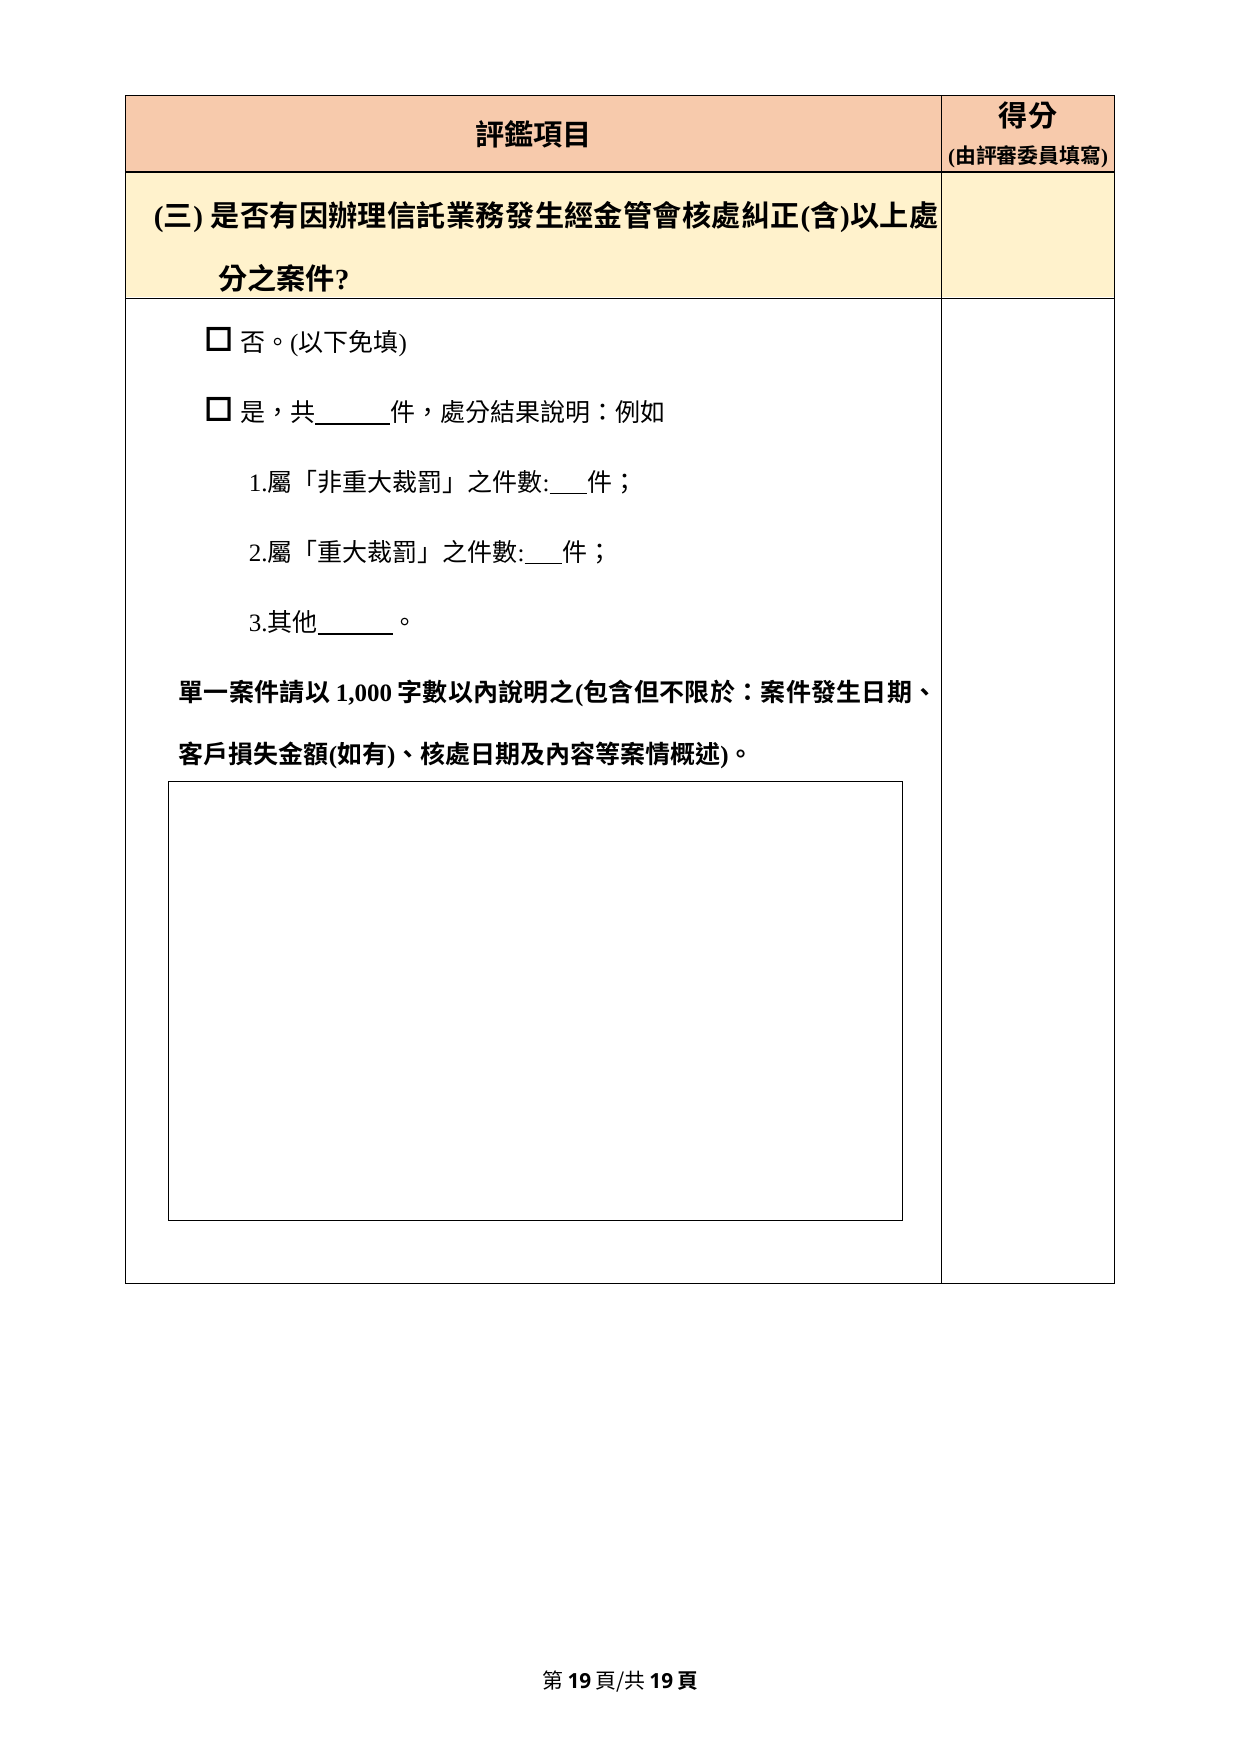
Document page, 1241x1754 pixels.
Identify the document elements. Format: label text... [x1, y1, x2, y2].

table_cell (三) 是否有因辦理信託業務發生經金管會核處糾正(含)以上處分之案件? [126, 173, 941, 297]
table_cell  否。(以下免填)  是，共 件，處分結果說明：例如 1.屬「非重大裁罰」之件數: 件； 2.屬「重大裁罰」之件數: 件； 3.其他 。 單一案件請以1,000字數以內說明之(包含但不限於：案件發生日期、客戶損失金額(如有)、核處日期及內容等案情概述)。 [126, 299, 941, 1283]
table_cell [942, 299, 1114, 1283]
table_header [169, 782, 902, 1219]
table_header 得分 (由評審委員填寫) [942, 96, 1114, 171]
table_cell [942, 173, 1114, 297]
table_header 評鑑項目 [126, 96, 941, 171]
